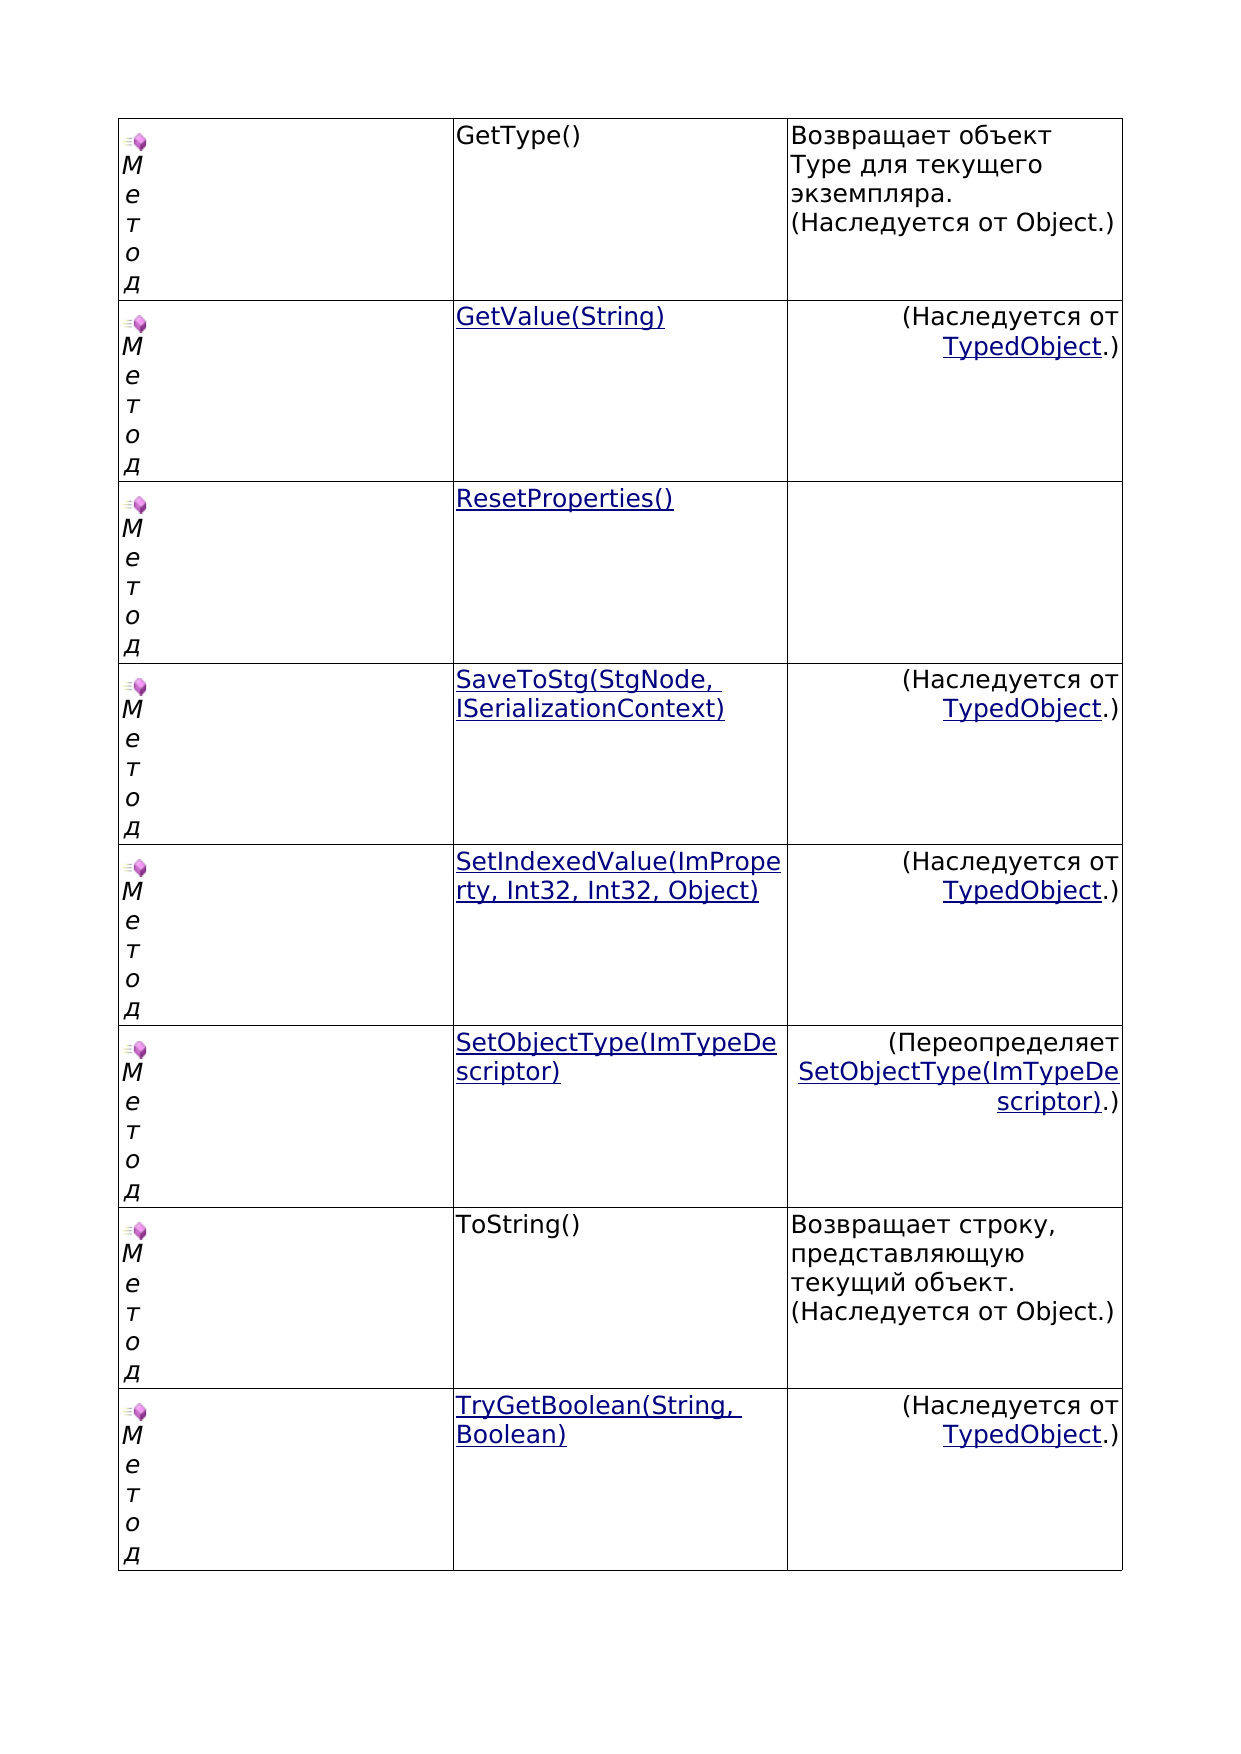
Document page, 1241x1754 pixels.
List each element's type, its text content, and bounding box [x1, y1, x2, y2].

table_cell (Наследуется от TypedObject.) [788, 845, 1122, 1025]
picture [121, 133, 147, 151]
table_cell Возвращает строку, представляющую текущий объект. (Наследуется от Object.) [788, 1208, 1122, 1388]
table_cell (Наследуется от TypedObject.) [788, 1389, 1122, 1570]
table_cell Возвращает объект Type для текущего экземпляра. (Наследуется от Object.) [788, 119, 1122, 299]
table_cell ResetProperties() [454, 482, 787, 662]
table_cell [119, 301, 453, 481]
table_cell [119, 1208, 453, 1388]
table_cell GetType() [454, 119, 787, 299]
table_cell (Переопределяет SetObjectType(ImTypeDescriptor).) [788, 1026, 1122, 1207]
table_cell ToString() [454, 1208, 787, 1388]
picture [121, 315, 147, 333]
table_cell [119, 845, 453, 1025]
table_cell SaveToStg(StgNode, ISerializationContext) [454, 664, 787, 844]
picture [121, 859, 147, 877]
table_cell SetObjectType(ImTypeDescriptor) [454, 1026, 787, 1207]
picture [121, 496, 147, 514]
table_cell [788, 482, 1122, 662]
table_cell [119, 482, 453, 662]
table_cell [119, 1389, 453, 1570]
picture [121, 1403, 147, 1421]
table_cell (Наследуется от TypedObject.) [788, 301, 1122, 481]
table_cell SetIndexedValue(ImProperty, Int32, Int32, Object) [454, 845, 787, 1025]
picture [121, 1222, 147, 1240]
table_cell GetValue(String) [454, 301, 787, 481]
table_cell [119, 119, 453, 299]
table_cell (Наследуется от TypedObject.) [788, 664, 1122, 844]
table_cell [119, 1026, 453, 1207]
picture [121, 678, 147, 696]
table_cell [119, 664, 453, 844]
table_cell TryGetBoolean(String, Boolean) [454, 1389, 787, 1570]
picture [121, 1041, 147, 1059]
